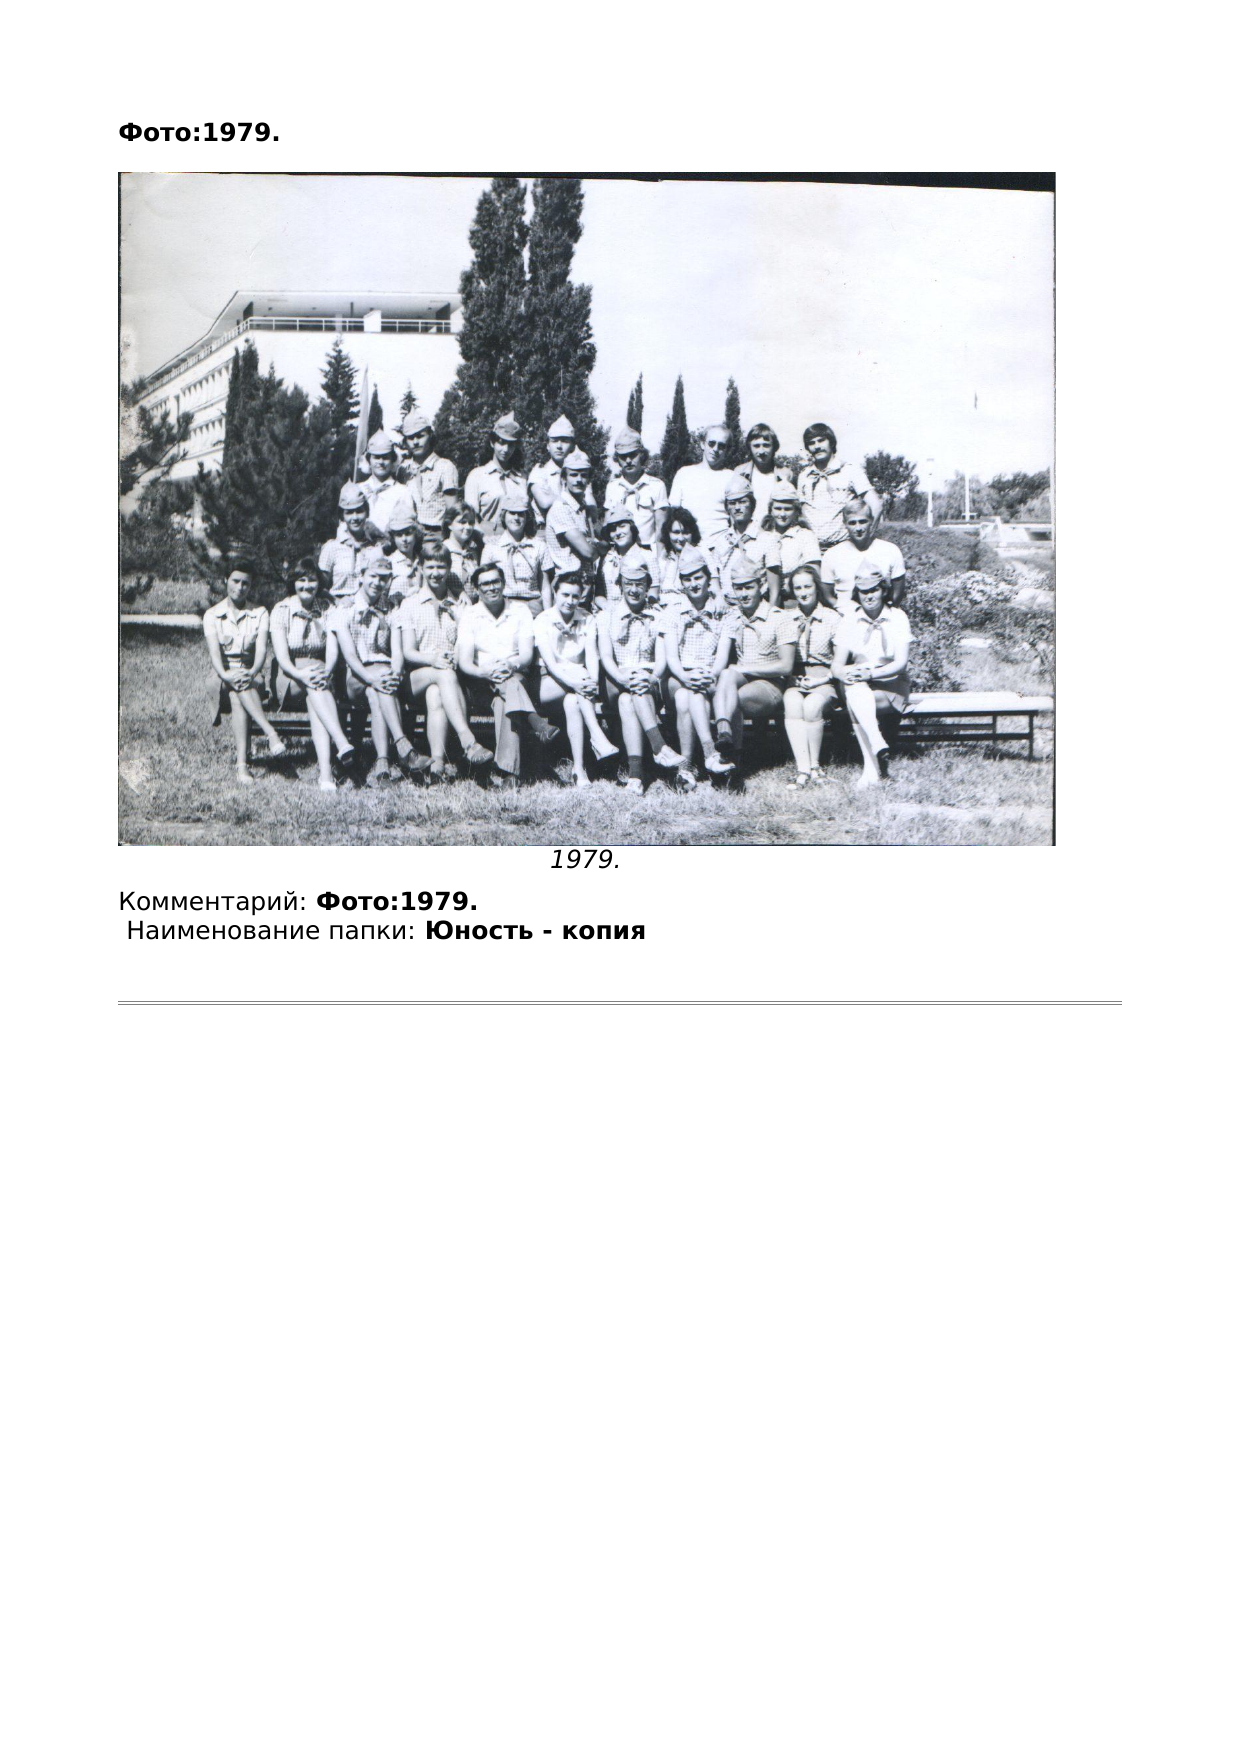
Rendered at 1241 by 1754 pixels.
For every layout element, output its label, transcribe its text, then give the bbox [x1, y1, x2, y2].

picture [118, 172, 1056, 846]
text Комментарий: Фото:1979. Наименование папки: Юность - копия [118, 887, 1122, 974]
subtitle Фото:1979. [118, 118, 1122, 147]
text 1979. [118, 846, 1056, 874]
